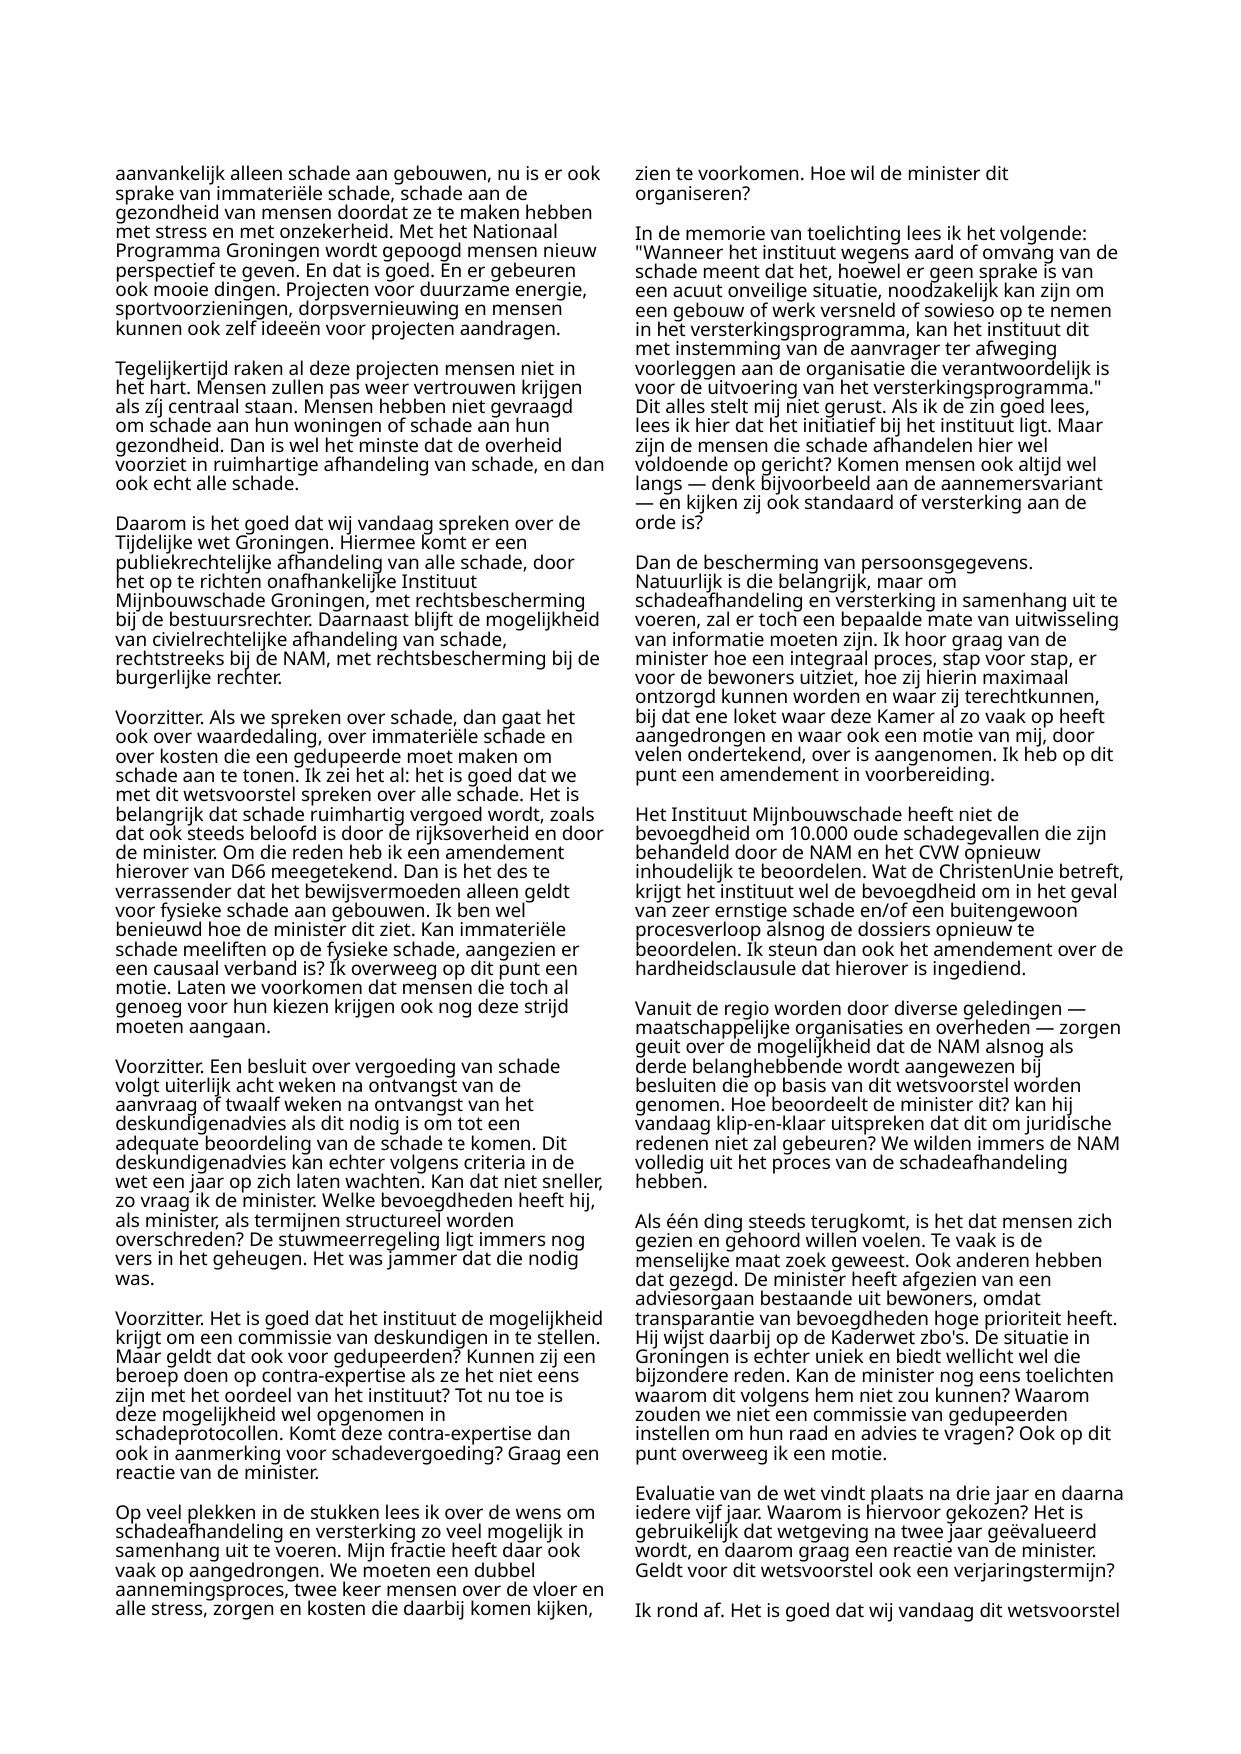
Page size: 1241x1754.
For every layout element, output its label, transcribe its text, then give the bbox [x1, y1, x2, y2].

text zien te voorkomen. Hoe wil de minister dit organiseren? [635, 165, 1125, 204]
text Tegelijkertijd raken al deze projecten mensen niet in het hart. Mensen zullen pas weer vertrouwen krijgen als zíj centraal staan. Mensen hebben niet gevraagd om schade aan hun woningen of schade aan hun gezondheid. Dan is wel het minste dat de overheid voorziet in ruimhartige afhandeling van schade, en dan ook echt alle schade. [115, 359, 605, 494]
text Voorzitter. Een besluit over vergoeding van schade volgt uiterlijk acht weken na ontvangst van de aanvraag of twaalf weken na ontvangst van het deskundigenadvies als dit nodig is om tot een adequate beoordeling van de schade te komen. Dit deskundigenadvies kan echter volgens criteria in de wet een jaar op zich laten wachten. Kan dat niet sneller, zo vraag ik de minister. Welke bevoegdheden heeft hij, als minister, als termijnen structureel worden overschreden? De stuwmeerregeling ligt immers nog vers in het geheugen. Het was jammer dat die nodig was. [115, 1058, 605, 1289]
text aanvankelijk alleen schade aan gebouwen, nu is er ook sprake van immateriële schade, schade aan de gezondheid van mensen doordat ze te maken hebben met stress en met onzekerheid. Met het Nationaal Programma Groningen wordt gepoogd mensen nieuw perspectief te geven. En dat is goed. En er gebeuren ook mooie dingen. Projecten voor duurzame energie, sportvoorzieningen, dorpsvernieuwing en mensen kunnen ook zelf ideeën voor projecten aandragen. [115, 165, 605, 339]
text Vanuit de regio worden door diverse geledingen — maatschappelijke organisaties en overheden — zorgen geuit over de mogelijkheid dat de NAM alsnog als derde belanghebbende wordt aangewezen bij besluiten die op basis van dit wetsvoorstel worden genomen. Hoe beoordeelt de minister dit? kan hij vandaag klip-en-klaar uitspreken dat dit om juridische redenen niet zal gebeuren? We wilden immers de NAM volledig uit het proces van de schadeafhandeling hebben. [635, 1000, 1125, 1192]
text Dan de bescherming van persoonsgegevens. Natuurlijk is die belangrijk, maar om schadeafhandeling en versterking in samenhang uit te voeren, zal er toch een bepaalde mate van uitwisseling van informatie moeten zijn. Ik hoor graag van de minister hoe een integraal proces, stap voor stap, er voor de bewoners uitziet, hoe zij hierin maximaal ontzorgd kunnen worden en waar zij terechtkunnen, bij dat ene loket waar deze Kamer al zo vaak op heeft aangedrongen en waar ook een motie van mij, door velen ondertekend, over is aangenomen. Ik heb op dit punt een amendement in voorbereiding. [635, 554, 1125, 785]
text Voorzitter. Als we spreken over schade, dan gaat het ook over waardedaling, over immateriële schade en over kosten die een gedupeerde moet maken om schade aan te tonen. Ik zei het al: het is goed dat we met dit wetsvoorstel spreken over alle schade. Het is belangrijk dat schade ruimhartig vergoed wordt, zoals dat ook steeds beloofd is door de rijksoverheid en door de minister. Om die reden heb ik een amendement hierover van D66 meegetekend. Dan is het des te verrassender dat het bewijsvermoeden alleen geldt voor fysieke schade aan gebouwen. Ik ben wel benieuwd hoe de minister dit ziet. Kan immateriële schade meeliften op de fysieke schade, aangezien er een causaal verband is? Ik overweeg op dit punt een motie. Laten we voorkomen dat mensen die toch al genoeg voor hun kiezen krijgen ook nog deze strijd moeten aangaan. [115, 709, 605, 1037]
text Daarom is het goed dat wij vandaag spreken over de Tijdelijke wet Groningen. Hiermee komt er een publiekrechtelijke afhandeling van alle schade, door het op te richten onafhankelijke Instituut Mijnbouwschade Groningen, met rechtsbescherming bij de bestuursrechter. Daarnaast blijft de mogelijkheid van civielrechtelijke afhandeling van schade, rechtstreeks bij de NAM, met rechtsbescherming bij de burgerlijke rechter. [115, 515, 605, 688]
text Als één ding steeds terugkomt, is het dat mensen zich gezien en gehoord willen voelen. Te vaak is de menselijke maat zoek geweest. Ook anderen hebben dat gezegd. De minister heeft afgezien van een adviesorgaan bestaande uit bewoners, omdat transparantie van bevoegdheden hoge prioriteit heeft. Hij wijst daarbij op de Kaderwet zbo's. De situatie in Groningen is echter uniek en biedt wellicht wel die bijzondere reden. Kan de minister nog eens toelichten waarom dit volgens hem niet zou kunnen? Waarom zouden we niet een commissie van gedupeerden instellen om hun raad en advies te vragen? Ook op dit punt overweeg ik een motie. [635, 1213, 1125, 1464]
text In de memorie van toelichting lees ik het volgende: "Wanneer het instituut wegens aard of omvang van de schade meent dat het, hoewel er geen sprake is van een acuut onveilige situatie, noodzakelijk kan zijn om een gebouw of werk versneld of sowieso op te nemen in het versterkingsprogramma, kan het instituut dit met instemming van de aanvrager ter afweging voorleggen aan de organisatie die verantwoordelijk is voor de uitvoering van het versterkingsprogramma." Dit alles stelt mij niet gerust. Als ik de zin goed lees, lees ik hier dat het initiatief bij het instituut ligt. Maar zijn de mensen die schade afhandelen hier wel voldoende op gericht? Komen mensen ook altijd wel langs — denk bijvoorbeeld aan de aannemersvariant — en kijken zij ook standaard of versterking aan de orde is? [635, 224, 1125, 533]
text Het Instituut Mijnbouwschade heeft niet de bevoegdheid om 10.000 oude schadegevallen die zijn behandeld door de NAM en het CVW opnieuw inhoudelijk te beoordelen. Wat de ChristenUnie betreft, krijgt het instituut wel de bevoegdheid om in het geval van zeer ernstige schade en/of een buitengewoon procesverloop alsnog de dossiers opnieuw te beoordelen. Ik steun dan ook het amendement over de hardheidsclausule dat hierover is ingediend. [635, 806, 1125, 979]
text Ik rond af. Het is goed dat wij vandaag dit wetsvoorstel [635, 1602, 1125, 1621]
text Voorzitter. Het is goed dat het instituut de mogelijkheid krijgt om een commissie van deskundigen in te stellen. Maar geldt dat ook voor gedupeerden? Kunnen zij een beroep doen op contra-expertise als ze het niet eens zijn met het oordeel van het instituut? Tot nu toe is deze mogelijkheid wel opgenomen in schadeprotocollen. Komt deze contra-expertise dan ook in aanmerking voor schadevergoeding? Graag een reactie van de minister. [115, 1309, 605, 1483]
text Evaluatie van de wet vindt plaats na drie jaar en daarna iedere vijf jaar. Waarom is hiervoor gekozen? Het is gebruikelijk dat wetgeving na twee jaar geëvalueerd wordt, en daarom graag een reactie van de minister. Geldt voor dit wetsvoorstel ook een verjaringstermijn? [635, 1484, 1125, 1581]
text Op veel plekken in de stukken lees ik over de wens om schadeafhandeling en versterking zo veel mogelijk in samenhang uit te voeren. Mijn fractie heeft daar ook vaak op aangedrongen. We moeten een dubbel aannemingsproces, twee keer mensen over de vloer en alle stress, zorgen en kosten die daarbij komen kijken, [115, 1504, 605, 1619]
